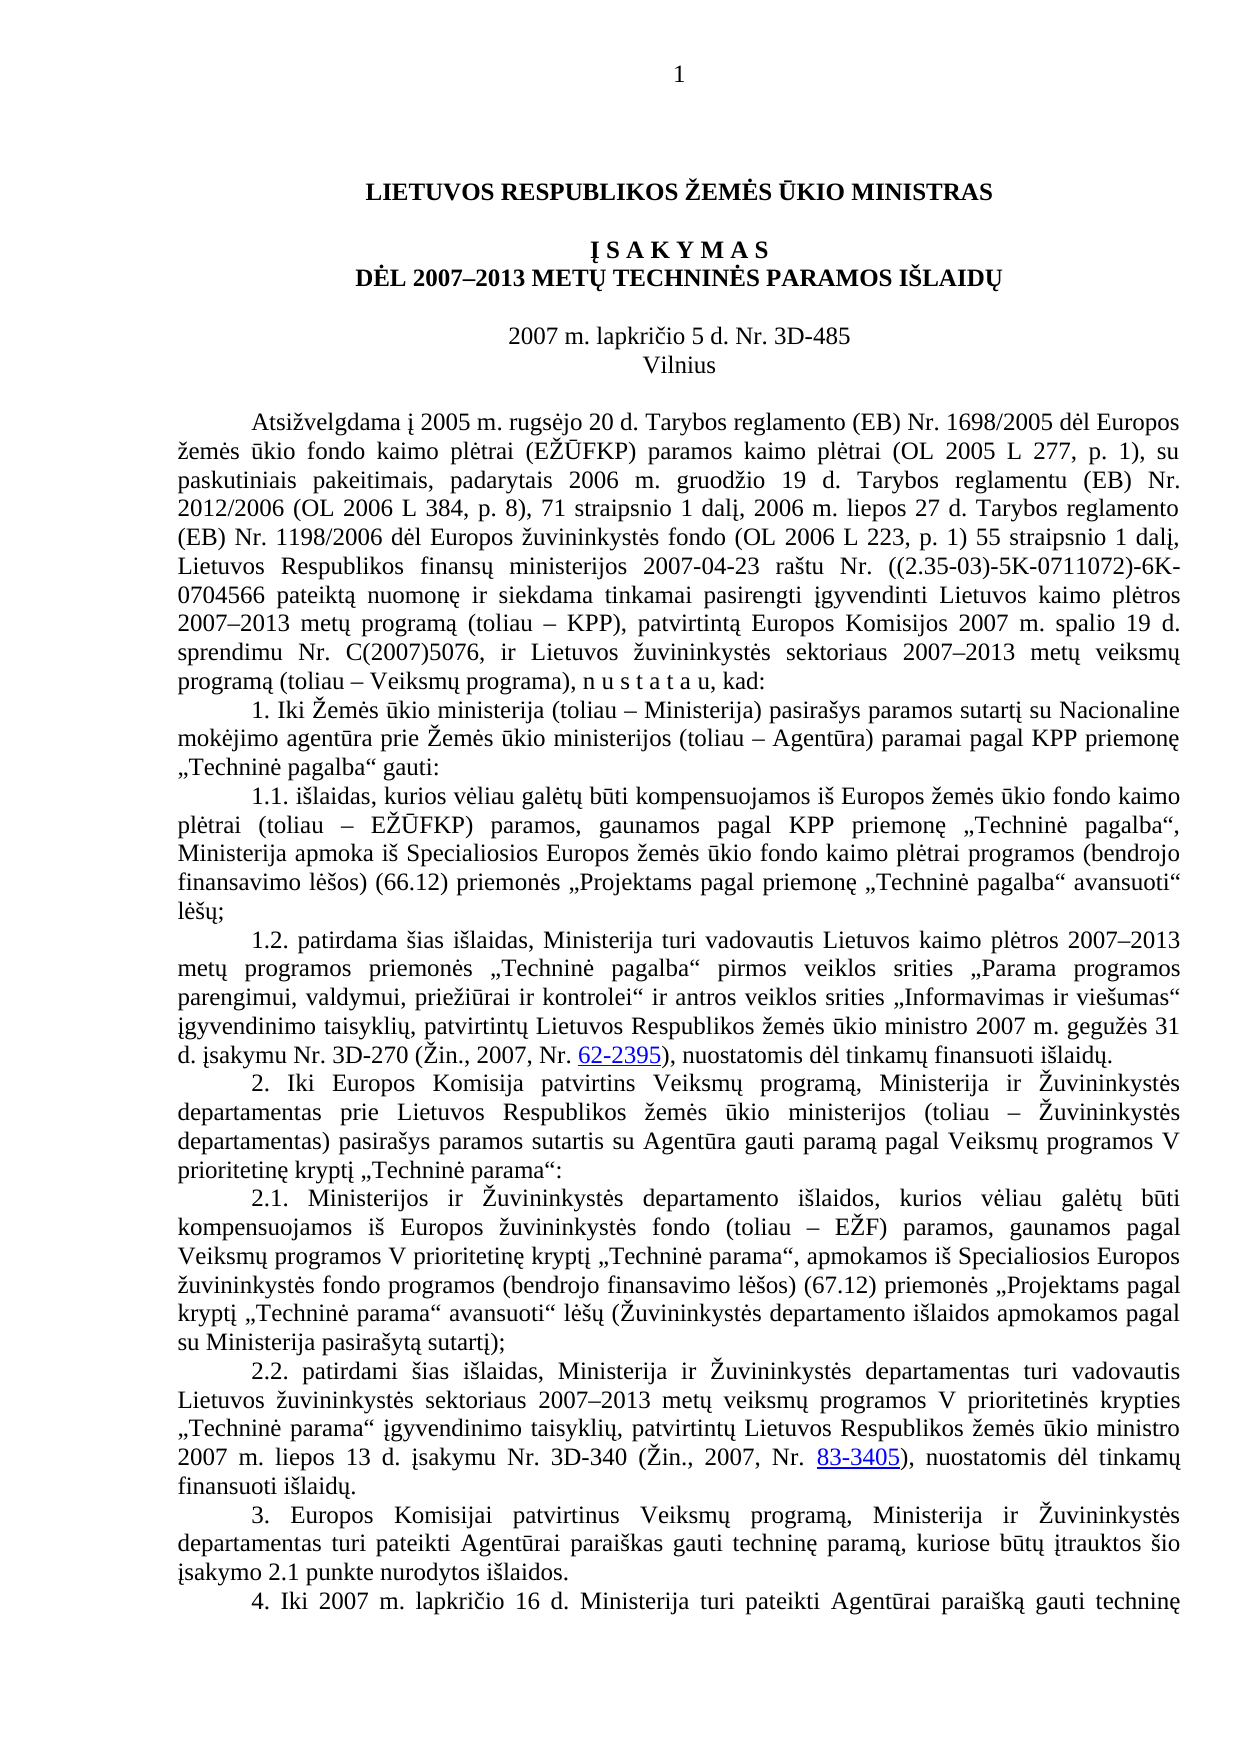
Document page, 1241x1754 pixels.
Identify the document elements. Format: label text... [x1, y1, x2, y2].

text 1.1. išlaidas, kurios vėliau galėtų būti kompensuojamos iš Europos žemės ūkio fondo kaimo plėtrai (toliau – EŽŪFKP) paramos, gaunamos pagal KPP priemonę „Techninė pagalba“, Ministerija apmoka iš Specialiosios Europos žemės ūkio fondo kaimo plėtrai programos (bendrojo finansavimo lėšos) (66.12) priemonės „Projektams pagal priemonę „Techninė pagalba“ avansuoti“ lėšų; [177, 781, 1181, 925]
text 1.2. patirdama šias išlaidas, Ministerija turi vadovautis Lietuvos kaimo plėtros 2007–2013 metų programos priemonės „Techninė pagalba“ pirmos veiklos srities „Parama programos parengimui, valdymui, priežiūrai ir kontrolei“ ir antros veiklos srities „Informavimas ir viešumas“ įgyvendinimo taisyklių, patvirtintų Lietuvos Respublikos žemės ūkio ministro 2007 m. gegužės 31 d. įsakymu Nr. 3D-270 (Žin., 2007, Nr. 62-2395), nuostatomis dėl tinkamų finansuoti išlaidų. [177, 925, 1181, 1068]
text Į S A K Y M A S [177, 235, 1181, 263]
text Vilnius [177, 350, 1181, 378]
text LIETUVOS RESPUBLIKOS ŽEMĖS ŪKIO MINISTRAS [177, 177, 1181, 206]
text 1. Iki Žemės ūkio ministerija (toliau – Ministerija) pasirašys paramos sutartį su Nacionaline mokėjimo agentūra prie Žemės ūkio ministerijos (toliau – Agentūra) paramai pagal KPP priemonę „Techninė pagalba“ gauti: [177, 695, 1181, 781]
text DĖL 2007–2013 METŲ TECHNINĖS PARAMOS IŠLAIDŲ [177, 263, 1181, 292]
text 3. Europos Komisijai patvirtinus Veiksmų programą, Ministerija ir Žuvininkystės departamentas turi pateikti Agentūrai paraiškas gauti techninę paramą, kuriose būtų įtrauktos šio įsakymo 2.1 punkte nurodytos išlaidos. [177, 1500, 1181, 1586]
text 4. Iki 2007 m. lapkričio 16 d. Ministerija turi pateikti Agentūrai paraišką gauti techninę [177, 1586, 1181, 1615]
text 2.2. patirdami šias išlaidas, Ministerija ir Žuvininkystės departamentas turi vadovautis Lietuvos žuvininkystės sektoriaus 2007–2013 metų veiksmų programos V prioritetinės krypties „Techninė parama“ įgyvendinimo taisyklių, patvirtintų Lietuvos Respublikos žemės ūkio ministro 2007 m. liepos 13 d. įsakymu Nr. 3D-340 (Žin., 2007, Nr. 83-3405), nuostatomis dėl tinkamų finansuoti išlaidų. [177, 1356, 1181, 1500]
text 2007 m. lapkričio 5 d. Nr. 3D-485 [177, 321, 1181, 350]
text 2.1. Ministerijos ir Žuvininkystės departamento išlaidos, kurios vėliau galėtų būti kompensuojamos iš Europos žuvininkystės fondo (toliau – EŽF) paramos, gaunamos pagal Veiksmų programos V prioritetinę kryptį „Techninė parama“, apmokamos iš Specialiosios Europos žuvininkystės fondo programos (bendrojo finansavimo lėšos) (67.12) priemonės „Projektams pagal kryptį „Techninė parama“ avansuoti“ lėšų (Žuvininkystės departamento išlaidos apmokamos pagal su Ministerija pasirašytą sutartį); [177, 1183, 1181, 1356]
text 2. Iki Europos Komisija patvirtins Veiksmų programą, Ministerija ir Žuvininkystės departamentas prie Lietuvos Respublikos žemės ūkio ministerijos (toliau – Žuvininkystės departamentas) pasirašys paramos sutartis su Agentūra gauti paramą pagal Veiksmų programos V prioritetinę kryptį „Techninė parama“: [177, 1068, 1181, 1183]
text Atsižvelgdama į 2005 m. rugsėjo 20 d. Tarybos reglamento (EB) Nr. 1698/2005 dėl Europos žemės ūkio fondo kaimo plėtrai (EŽŪFKP) paramos kaimo plėtrai (OL 2005 L 277, p. 1), su paskutiniais pakeitimais, padarytais 2006 m. gruodžio 19 d. Tarybos reglamentu (EB) Nr. 2012/2006 (OL 2006 L 384, p. 8), 71 straipsnio 1 dalį, 2006 m. liepos 27 d. Tarybos reglamento (EB) Nr. 1198/2006 dėl Europos žuvininkystės fondo (OL 2006 L 223, p. 1) 55 straipsnio 1 dalį, Lietuvos Respublikos finansų ministerijos 2007-04-23 raštu Nr. ((2.35-03)-5K-0711072)-6K-0704566 pateiktą nuomonę ir siekdama tinkamai pasirengti įgyvendinti Lietuvos kaimo plėtros 2007–2013 metų programą (toliau – KPP), patvirtintą Europos Komisijos 2007 m. spalio 19 d. sprendimu Nr. C(2007)5076, ir Lietuvos žuvininkystės sektoriaus 2007–2013 metų veiksmų programą (toliau – Veiksmų programa), nustatau, kad: [177, 407, 1181, 695]
